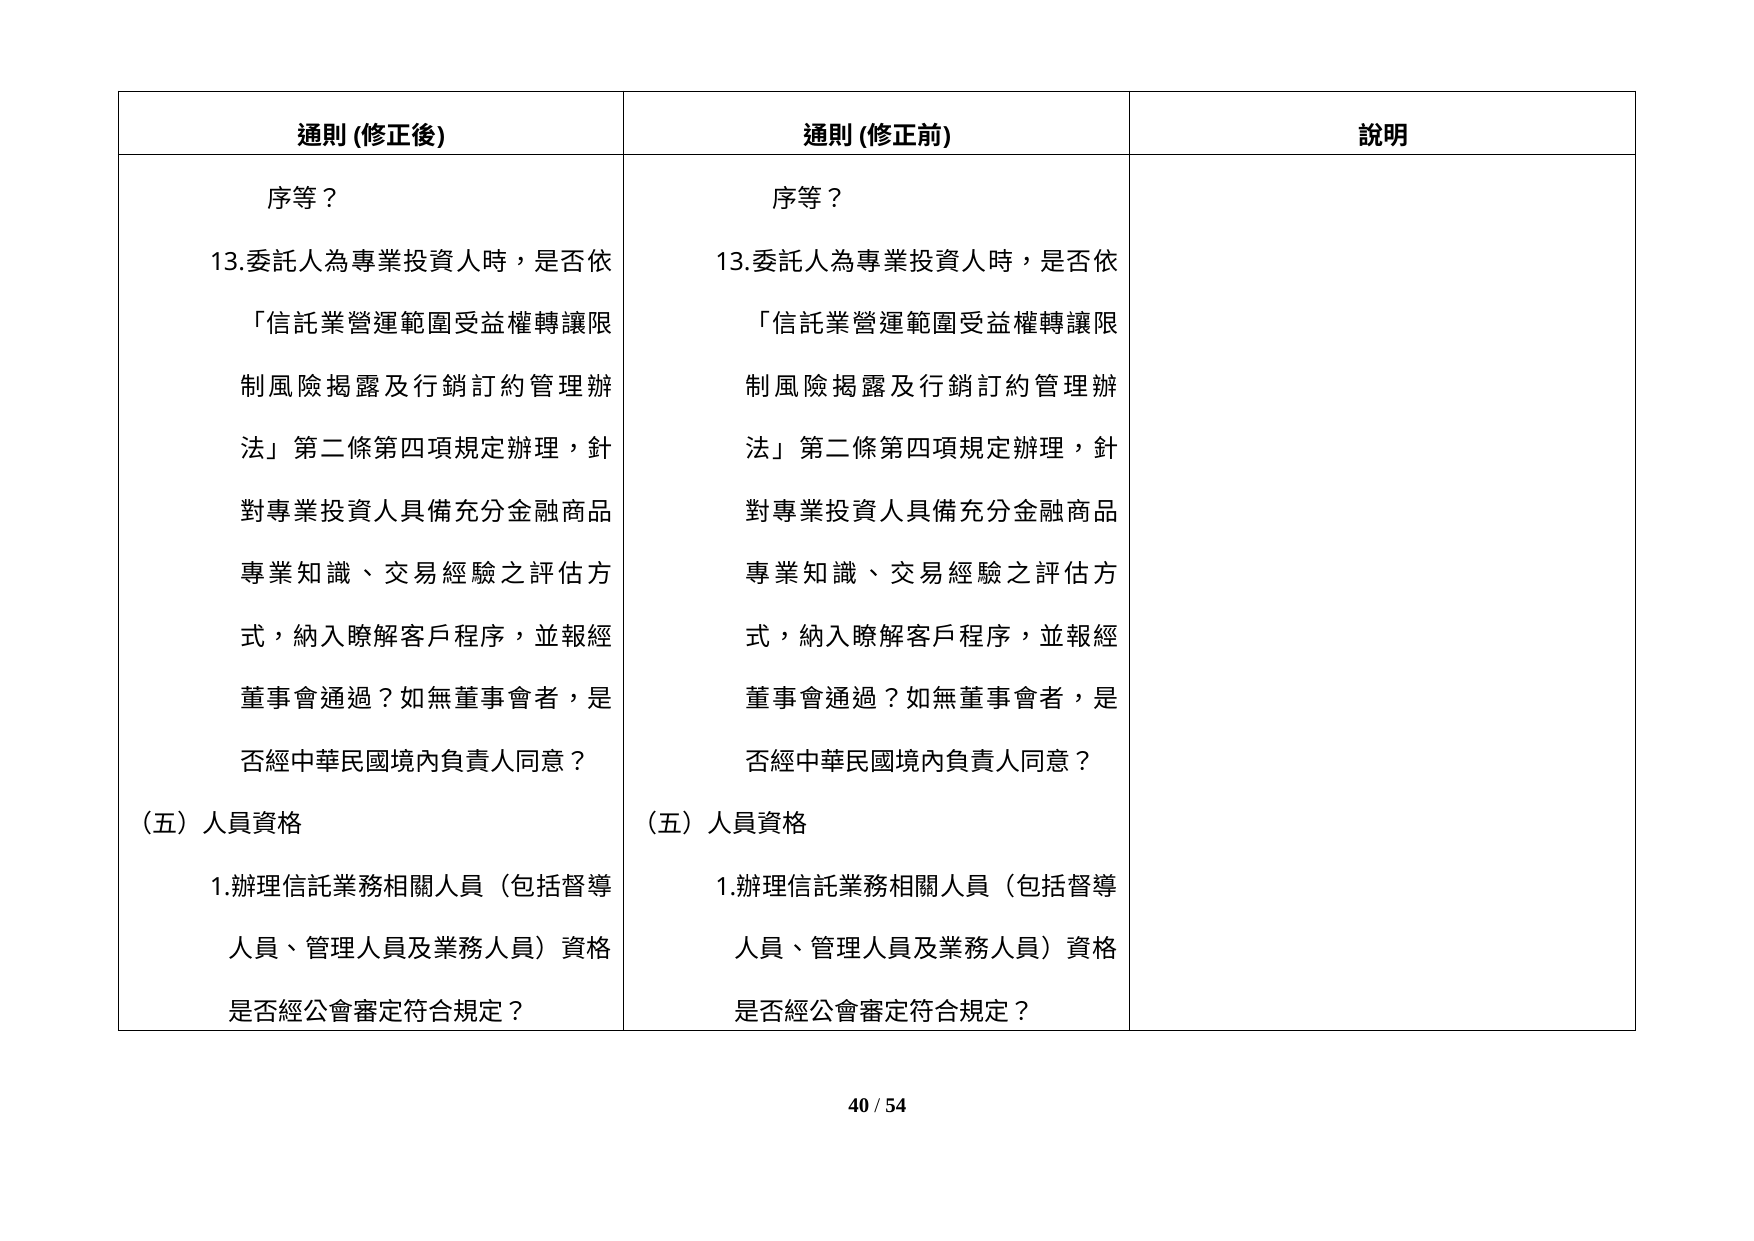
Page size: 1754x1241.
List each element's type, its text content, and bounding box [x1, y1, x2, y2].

table_cell 序等？ 13.委託人為專業投資人時，是否依「信託業營運範圍受益權轉讓限制風險揭露及行銷訂約管理辦法」第二條第四項規定辦理，針對專業投資人具備充分金融商品專業知識、交易經驗之評估方式，納入瞭解客戶程序，並報經董事會通過？如無董事會者，是否經中華民國境內負責人同意？ （五）人員資格 1.辦理信託業務相關人員（包括督導人員、管理人員及業務人員）資格是否經公會審定符合規定？ [119, 155, 623, 1030]
table_header 說明 [1130, 92, 1635, 154]
table_cell 配合金管會111年8月4日金管銀票字第1110272235號函頒有關信託業辦理對信託財產具有運用決定權之公益信託或安養信託，無須向主管機關申請兼營全權委託投資業務之四種態樣，修訂(一)信託業之設置之2.相關控制重點。 依金管會111年05月12日金管法字第1110192104號函修正之「金融服務業公平待客原則」參及肆，增列(九)公平待客原則1.之控制重點。 依金管會111年05月12日金管法字第1110192104號函修正之「金融服務業公平待客原則」伍之一、建立重視金融消費者保護之企業文化，增列(九)公平待客原則2.之相關控制重點，其後款次依序調整。 依金管會111年05月12日金管法字第1110192104號函修正之「金融服務業公平待客原則」伍之三、訂定「公平待客原則」之策略之(三)，增列(九)公平待客原則5.之相關控制重點，其後款次依序調整。 依金管會111年05月12日金管法字第1110192104號函修正之「金融服務業公平待客原則」伍之四、「公平待客原則」之執行之(一)及(二)，修正(九)公平待客原則6.之相關控制重點。 依金管會111年05月12日金管法字第1110192104號函修正之「金融服務業公平待客原則」伍之四、「公平待客原則」之執行之(三)，增列(九)公平待客原則7.之相關控制重點。 依金管會111年05月12日金管法字第1110192104號函修正之「金融服務業公平待客原則」伍之四、「公平待客原則」之執行之(四)，增列(十)紛爭處理3.之相關控制重點。 [1130, 155, 1635, 1030]
table_cell 序等？ 13.委託人為專業投資人時，是否依「信託業營運範圍受益權轉讓限制風險揭露及行銷訂約管理辦法」第二條第四項規定辦理，針對專業投資人具備充分金融商品專業知識、交易經驗之評估方式，納入瞭解客戶程序，並報經董事會通過？如無董事會者，是否經中華民國境內負責人同意？ （五）人員資格 1.辦理信託業務相關人員（包括督導人員、管理人員及業務人員）資格是否經公會審定符合規定？ [624, 155, 1129, 1030]
table_header 通則 (修正後) [119, 92, 623, 154]
table_header 通則 (修正前) [624, 92, 1129, 154]
